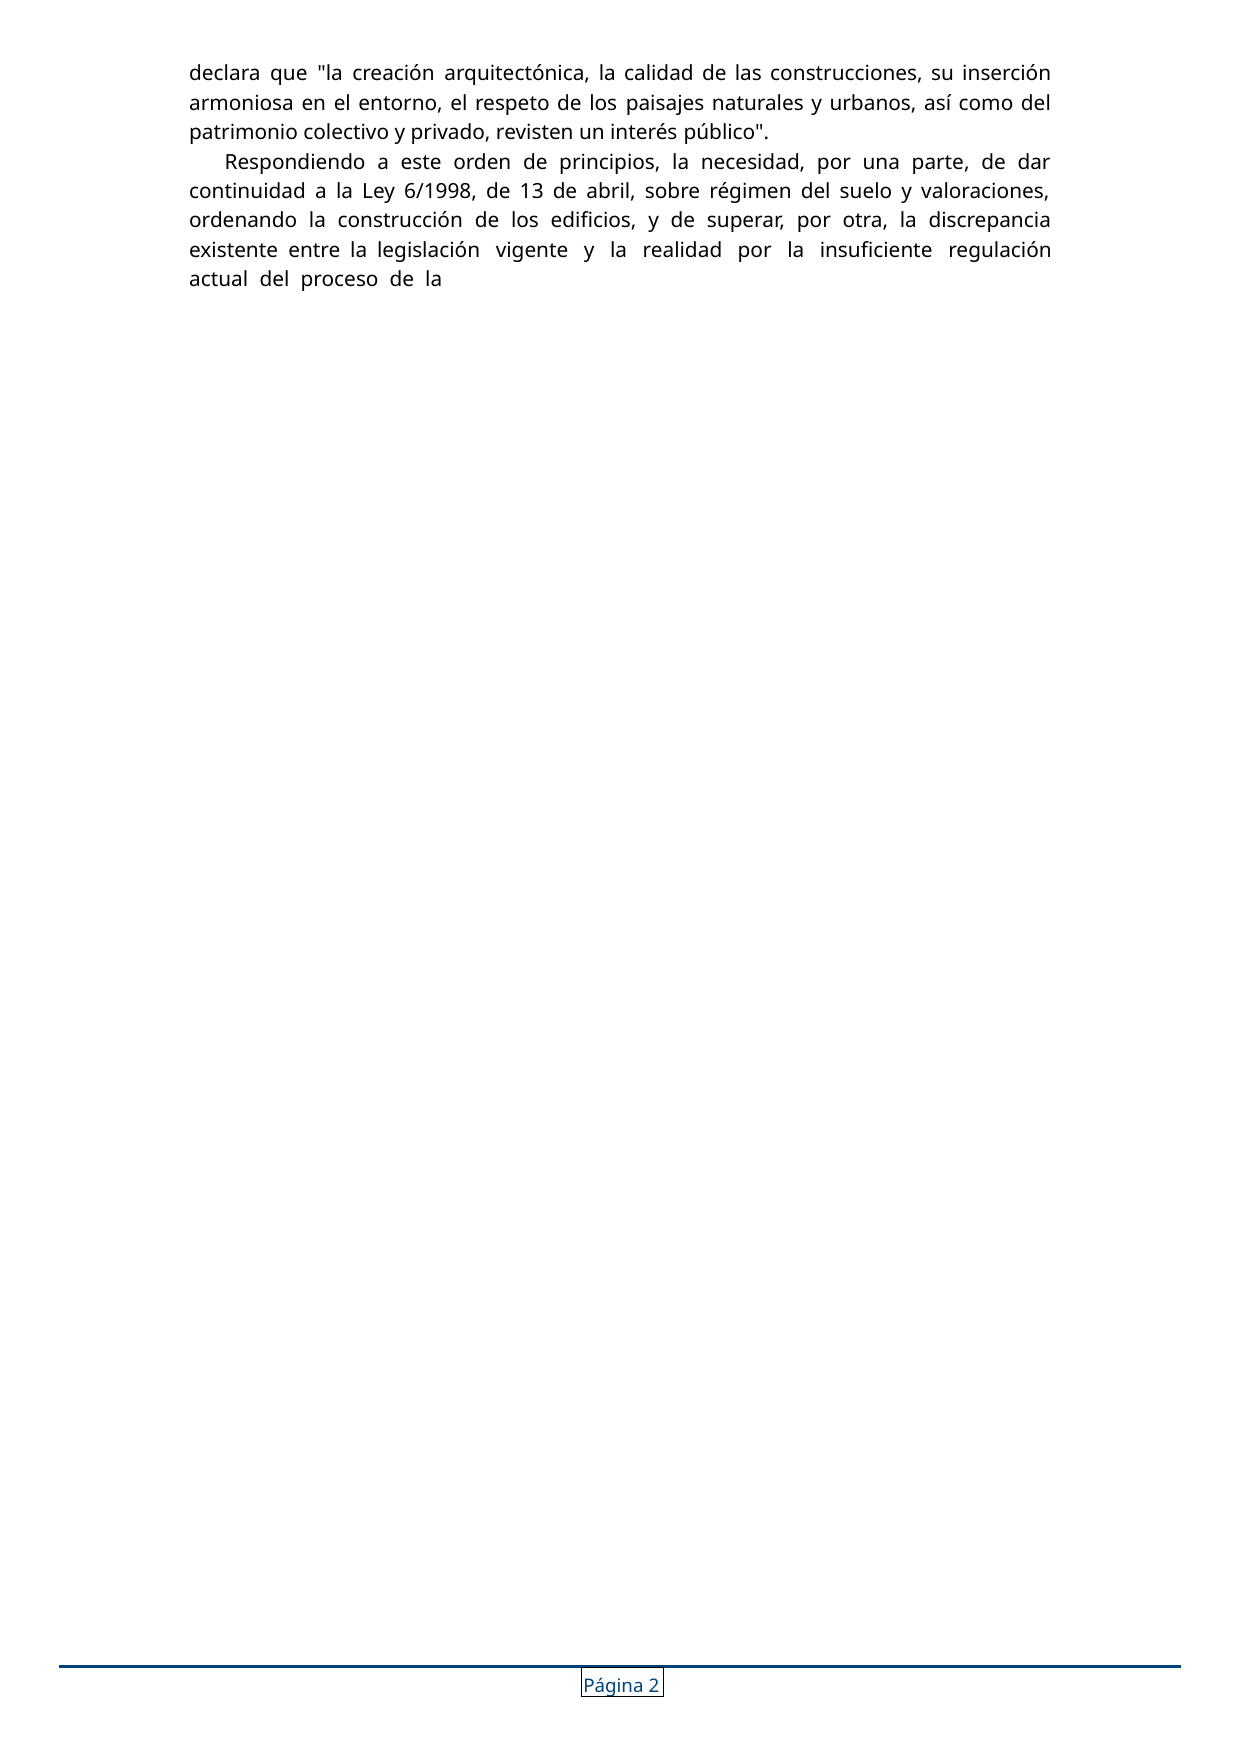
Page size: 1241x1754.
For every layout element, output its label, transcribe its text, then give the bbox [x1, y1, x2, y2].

text Respondiendo a este orden de principios, la necesidad, por una parte, de dar continuidad a la Ley 6/1998, de 13 de abril, sobre régimen del suelo y valoraciones, ordenando la construcción de los edificios, y de superar, por otra, la discrepancia existente entre la legislación vigente y la realidad por la insuficiente regulación actual del proceso de la [189, 147, 1051, 293]
text declara que "la creación arquitectónica, la calidad de las construcciones, su inserción armoniosa en el entorno, el respeto de los paisajes naturales y urbanos, así como del patrimonio colectivo y privado, revisten un interés público". [189, 58, 1051, 145]
